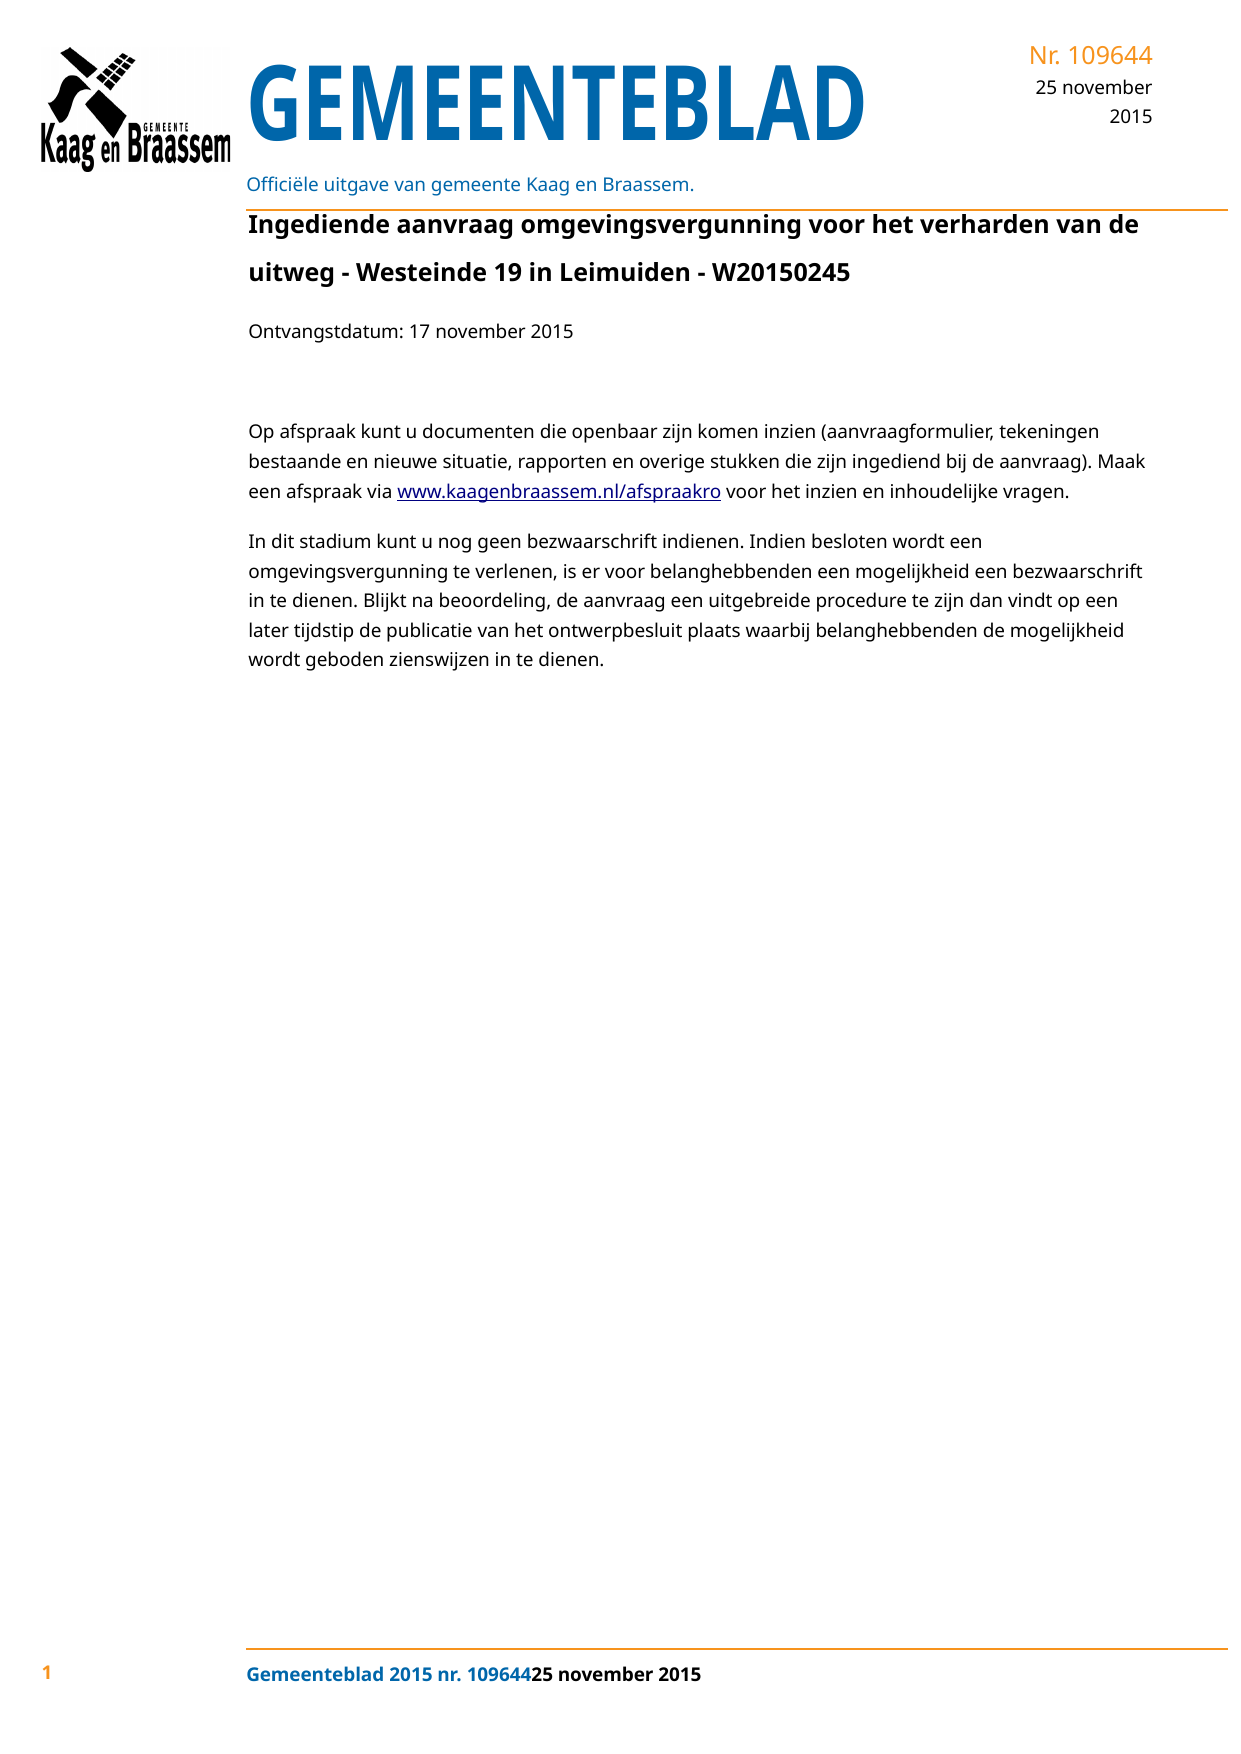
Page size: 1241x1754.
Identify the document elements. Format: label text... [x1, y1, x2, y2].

text Ontvangstdatum: 17 november 2015 [248, 318, 1152, 344]
text Op afspraak kunt u documenten die openbaar zijn komen inzien (aanvraagformulier, tekeningen bestaande en nieuwe situatie, rapporten en overige stukken die zijn ingediend bij de aanvraag). Maak een afspraak via www.kaagenbraassem.nl/afspraakro voor het inzien en inhoudelijke vragen. [248, 419, 1152, 504]
text Ingediende aanvraag omgevingsvergunning voor het verharden van de uitweg - Westeinde 19 in Leimuiden - W20150245 [248, 211, 1152, 288]
picture [41, 47, 231, 172]
text In dit stadium kunt u nog geen bezwaarschrift indienen. Indien besloten wordt een omgevingsvergunning te verlenen, is er voor belanghebbenden een mogelijkheid een bezwaarschrift in te dienen. Blijkt na beoordeling, de aanvraag een uitgebreide procedure te zijn dan vindt op een later tijdstip de publicatie van het ontwerpbesluit plaats waarbij belanghebbenden de mogelijkheid wordt geboden zienswijzen in te dienen. [248, 528, 1152, 672]
